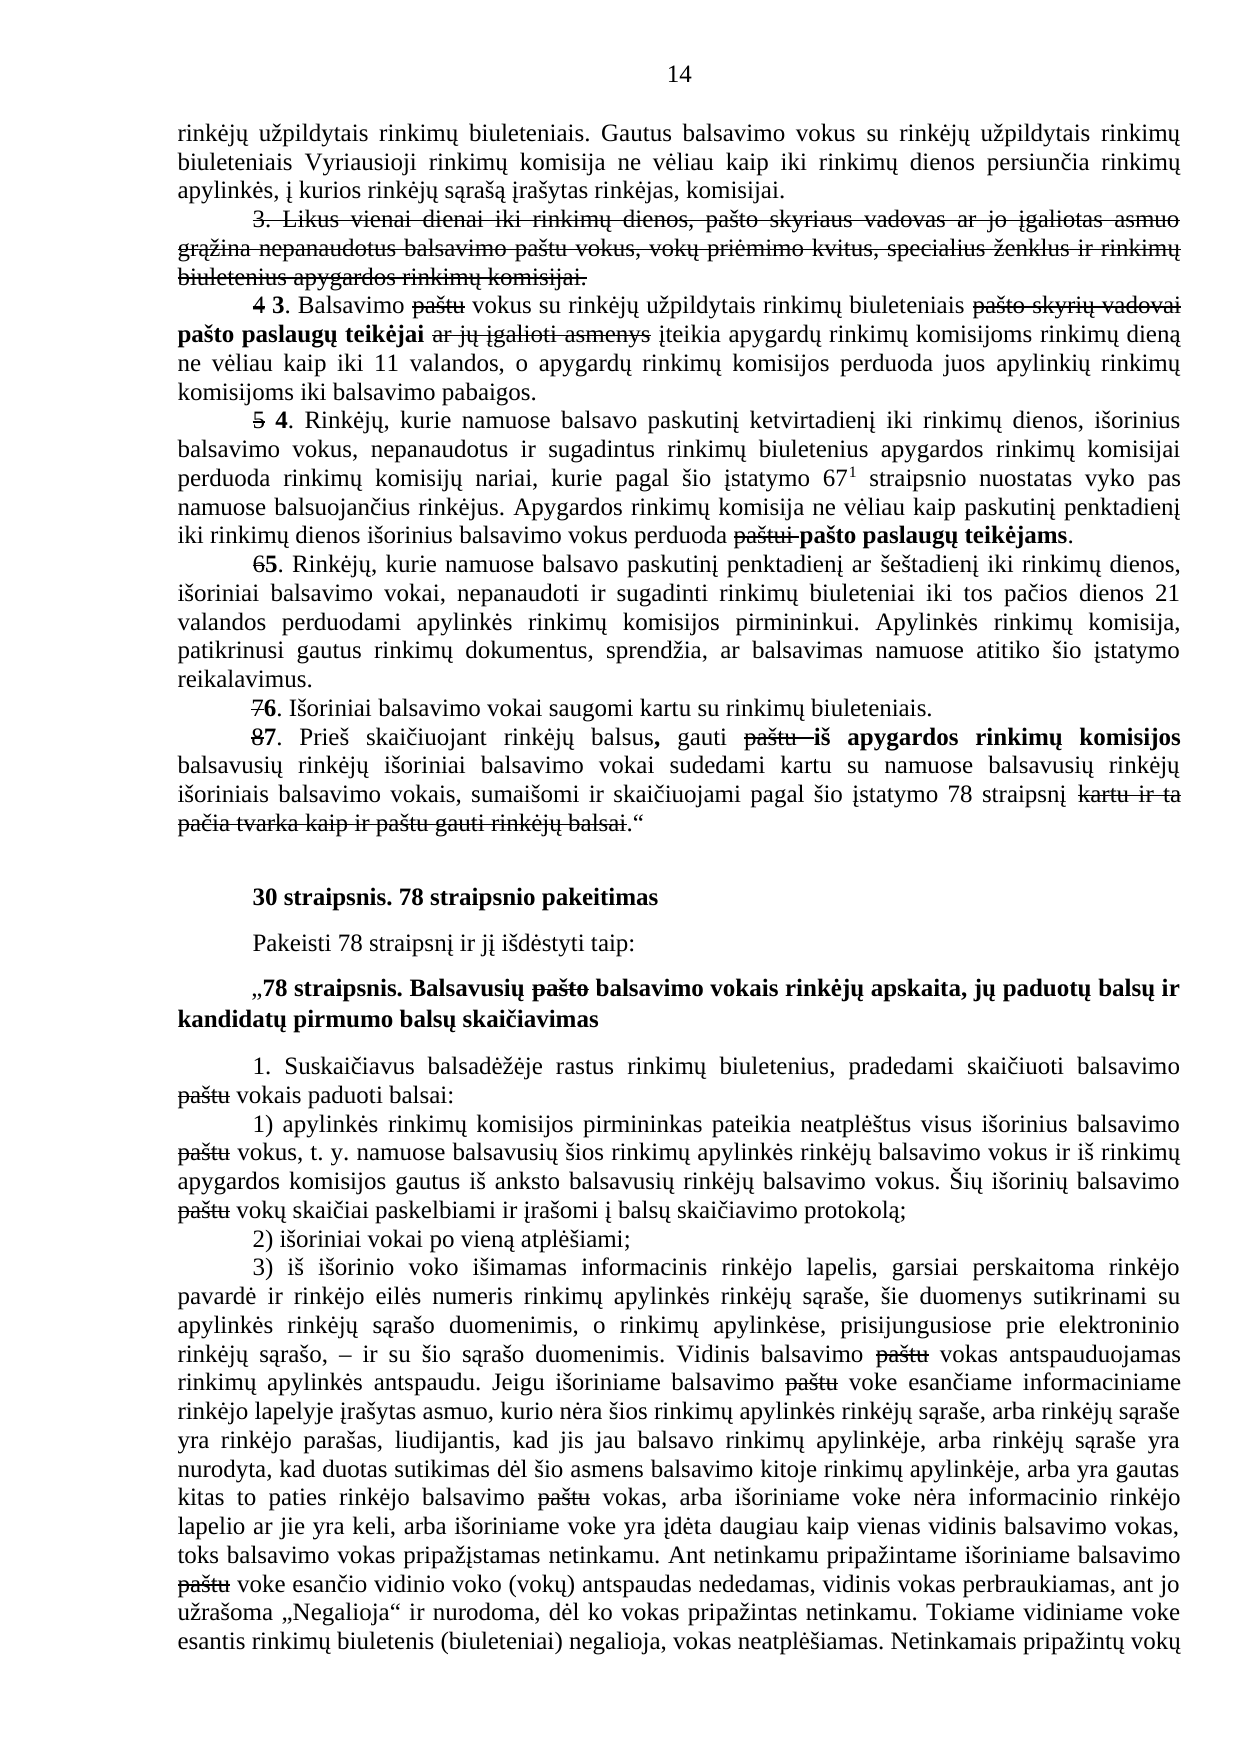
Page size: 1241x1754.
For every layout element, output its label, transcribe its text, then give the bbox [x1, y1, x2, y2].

text 3. Likus vienai dienai iki rinkimų dienos, pašto skyriaus vadovas ar jo įgaliotas asmuo grąžina nepanaudotus balsavimo paštu vokus, vokų priėmimo kvitus, specialius ženklus ir rinkimų biuletenius apygardos rinkimų komisijai. [177, 250, 1181, 291]
text 1. Suskaičiavus balsadėžėje rastus rinkimų biuletenius, pradedami skaičiuoti balsavimo paštu vokais paduoti balsai: [177, 1051, 1181, 1109]
text 2) išoriniai vokai po vieną atplėšiami; [177, 1224, 1181, 1252]
text 76. Išoriniai balsavimo vokai saugomi kartu su rinkimų biuleteniais. [177, 693, 1181, 722]
text 1) apylinkės rinkimų komisijos pirmininkas pateikia neatplėštus visus išorinius balsavimo paštu vokus, t. y. namuose balsavusių šios rinkimų apylinkės rinkėjų balsavimo vokus ir iš rinkimų apygardos komisijos gautus iš anksto balsavusių rinkėjų balsavimo vokus. Šių išorinių balsavimo paštu vokų skaičiai paskelbiami ir įrašomi į balsų skaičiavimo protokolą; [177, 1109, 1181, 1224]
text rinkėjų užpildytais rinkimų biuleteniais. Gautus balsavimo vokus su rinkėjų užpildytais rinkimų biuleteniais Vyriausioji rinkimų komisija ne vėliau kaip iki rinkimų dienos persiunčia rinkimų apylinkės, į kurios rinkėjų sąrašą įrašytas rinkėjas, komisijai. [177, 118, 1181, 204]
text 5 4. Rinkėjų, kurie namuose balsavo paskutinį ketvirtadienį iki rinkimų dienos, išorinius balsavimo vokus, nepanaudotus ir sugadintus rinkimų biuletenius apygardos rinkimų komisijai perduoda rinkimų komisijų nariai, kurie pagal šio įstatymo 671 straipsnio nuostatas vyko pas namuose balsuojančius rinkėjus. Apygardos rinkimų komisija ne vėliau kaip paskutinį penktadienį iki rinkimų dienos išorinius balsavimo vokus perduoda paštui pašto paslaugų teikėjams. [177, 406, 1181, 549]
text 3) iš išorinio voko išimamas informacinis rinkėjo lapelis, garsiai perskaitoma rinkėjo pavardė ir rinkėjo eilės numeris rinkimų apylinkės rinkėjų sąraše, šie duomenys sutikrinami su apylinkės rinkėjų sąrašo duomenimis, o rinkimų apylinkėse, prisijungusiose prie elektroninio rinkėjų sąrašo, – ir su šio sąrašo duomenimis. Vidinis balsavimo paštu vokas antspauduojamas rinkimų apylinkės antspaudu. Jeigu išoriniame balsavimo paštu voke esančiame informaciniame rinkėjo lapelyje įrašytas asmuo, kurio nėra šios rinkimų apylinkės rinkėjų sąraše, arba rinkėjų sąraše yra rinkėjo parašas, liudijantis, kad jis jau balsavo rinkimų apylinkėje, arba rinkėjų sąraše yra nurodyta, kad duotas sutikimas dėl šio asmens balsavimo kitoje rinkimų apylinkėje, arba yra gautas kitas to paties rinkėjo balsavimo paštu vokas, arba išoriniame voke nėra informacinio rinkėjo lapelio ar jie yra keli, arba išoriniame voke yra įdėta daugiau kaip vienas vidinis balsavimo vokas, toks balsavimo vokas pripažįstamas netinkamu. Ant netinkamu pripažintame išoriniame balsavimo paštu voke esančio vidinio voko (vokų) antspaudas nededamas, vidinis vokas perbraukiamas, ant jo užrašoma „Negalioja“ ir nurodoma, dėl ko vokas pripažintas netinkamu. Tokiame vidiniame voke esantis rinkimų biuletenis (biuleteniai) negalioja, vokas neatplėšiamas. Netinkamais pripažintų vokų [177, 1252, 1181, 1655]
text 87. Prieš skaičiuojant rinkėjų balsus, gauti paštu iš apygardos rinkimų komisijos balsavusių rinkėjų išoriniai balsavimo vokai sudedami kartu su namuose balsavusių rinkėjų išoriniais balsavimo vokais, sumaišomi ir skaičiuojami pagal šio įstatymo 78 straipsnį kartu ir ta pačia tvarka kaip ir paštu gauti rinkėjų balsai.“ [177, 722, 1181, 837]
text 30 straipsnis. 78 straipsnio pakeitimas [177, 882, 1181, 911]
text 3. Likus vienai dienai iki rinkimų dienos, pašto skyriaus vadovas ar jo įgaliotas asmuo grąžina nepanaudotus balsavimo paštu vokus, vokų priėmimo kvitus, specialius ženklus ir rinkimų biuletenius apygardos rinkimų komisijai. [177, 204, 1181, 249]
text 65. Rinkėjų, kurie namuose balsavo paskutinį penktadienį ar šeštadienį iki rinkimų dienos, išoriniai balsavimo vokai, nepanaudoti ir sugadinti rinkimų biuleteniai iki tos pačios dienos 21 valandos perduodami apylinkės rinkimų komisijos pirmininkui. Apylinkės rinkimų komisija, patikrinusi gautus rinkimų dokumentus, sprendžia, ar balsavimas namuose atitiko šio įstatymo reikalavimus. [177, 549, 1181, 693]
text 4 3. Balsavimo paštu vokus su rinkėjų užpildytais rinkimų biuleteniais pašto skyrių vadovai pašto paslaugų teikėjai ar jų įgalioti asmenys įteikia apygardų rinkimų komisijoms rinkimų dieną ne vėliau kaip iki 11 valandos, o apygardų rinkimų komisijos perduoda juos apylinkių rinkimų komisijoms iki balsavimo pabaigos. [177, 291, 1181, 406]
text „78 straipsnis. Balsavusių pašto balsavimo vokais rinkėjų apskaita, jų paduotų balsų ir kandidatų pirmumo balsų skaičiavimas [177, 973, 1181, 1033]
text Pakeisti 78 straipsnį ir jį išdėstyti taip: [177, 928, 1181, 956]
